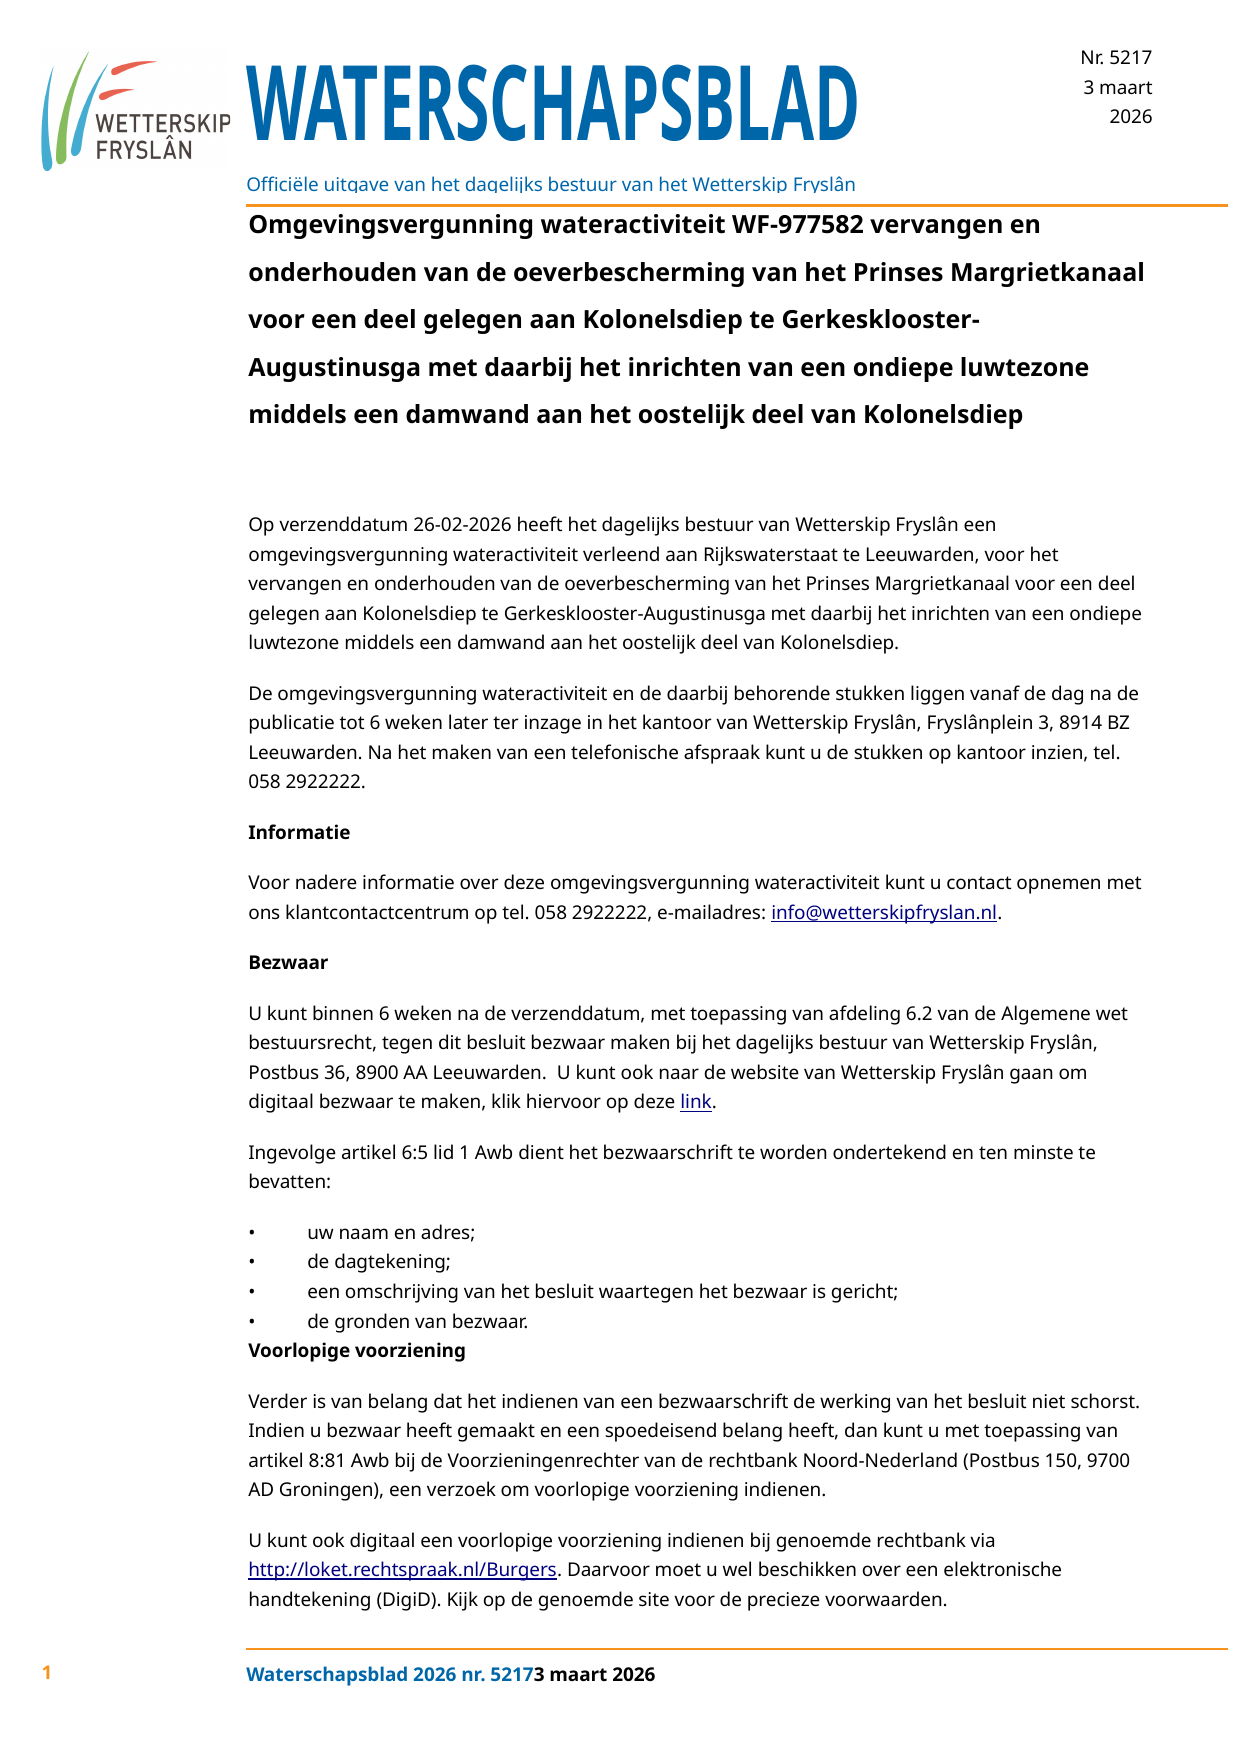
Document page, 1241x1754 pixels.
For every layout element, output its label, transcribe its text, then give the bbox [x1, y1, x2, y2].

list uw naam en adres; [248, 1219, 1152, 1245]
text U kunt binnen 6 weken na de verzenddatum, met toepassing van afdeling 6.2 van de Algemene wet bestuursrecht, tegen dit besluit bezwaar maken bij het dagelijks bestuur van Wetterskip Fryslân, Postbus 36, 8900 AA Leeuwarden. U kunt ook naar de website van Wetterskip Fryslân gaan om digitaal bezwaar te maken, klik hiervoor op deze link. [248, 1000, 1152, 1114]
text Ingevolge artikel 6:5 lid 1 Awb dient het bezwaarschrift te worden ondertekend en ten minste te bevatten: [248, 1139, 1152, 1194]
list de dagtekening; [248, 1249, 1152, 1274]
text Voor nadere informatie over deze omgevingsvergunning wateractiviteit kunt u contact opnemen met ons klantcontactcentrum op tel. 058 2922222, e-mailadres: info@wetterskipfryslan.nl. [248, 869, 1152, 925]
list een omschrijving van het besluit waartegen het bezwaar is gericht; [248, 1278, 1152, 1304]
picture [41, 47, 231, 172]
text U kunt ook digitaal een voorlopige voorziening indienen bij genoemde rechtbank via http://loket.rechtspraak.nl/Burgers. Daarvoor moet u wel beschikken over een elektronische handtekening (DigiD). Kijk op de genoemde site voor de precieze voorwaarden. [248, 1527, 1152, 1612]
list de gronden van bezwaar. [248, 1308, 1152, 1333]
text Bezwaar [248, 949, 1152, 975]
text De omgevingsvergunning wateractiviteit en de daarbij behorende stukken liggen vanaf de dag na de publicatie tot 6 weken later ter inzage in het kantoor van Wetterskip Fryslân, Fryslânplein 3, 8914 BZ Leeuwarden. Na het maken van een telefonische afspraak kunt u de stukken op kantoor inzien, tel. 058 2922222. [248, 680, 1152, 794]
text Omgevingsvergunning wateractiviteit WF-977582 vervangen en onderhouden van de oeverbescherming van het Prinses Margrietkanaal voor een deel gelegen aan Kolonelsdiep te Gerkesklooster-Augustinusga met daarbij het inrichten van een ondiepe luwtezone middels een damwand aan het oostelijk deel van Kolonelsdiep [248, 207, 1152, 431]
text Verder is van belang dat het indienen van een bezwaarschrift de werking van het besluit niet schorst. Indien u bezwaar heeft gemaakt en een spoedeisend belang heeft, dan kunt u met toepassing van artikel 8:81 Awb bij de Voorzieningenrechter van de rechtbank Noord-Nederland (Postbus 150, 9700 AD Groningen), een verzoek om voorlopige voorziening indienen. [248, 1388, 1152, 1502]
text Op verzenddatum 26-02-2026 heeft het dagelijks bestuur van Wetterskip Fryslân een omgevingsvergunning wateractiviteit verleend aan Rijkswaterstaat te Leeuwarden, voor het vervangen en onderhouden van de oeverbescherming van het Prinses Margrietkanaal voor een deel gelegen aan Kolonelsdiep te Gerkesklooster-Augustinusga met daarbij het inrichten van een ondiepe luwtezone middels een damwand aan het oostelijk deel van Kolonelsdiep. [248, 511, 1152, 655]
text Voorlopige voorziening [248, 1337, 1152, 1363]
text Informatie [248, 819, 1152, 845]
